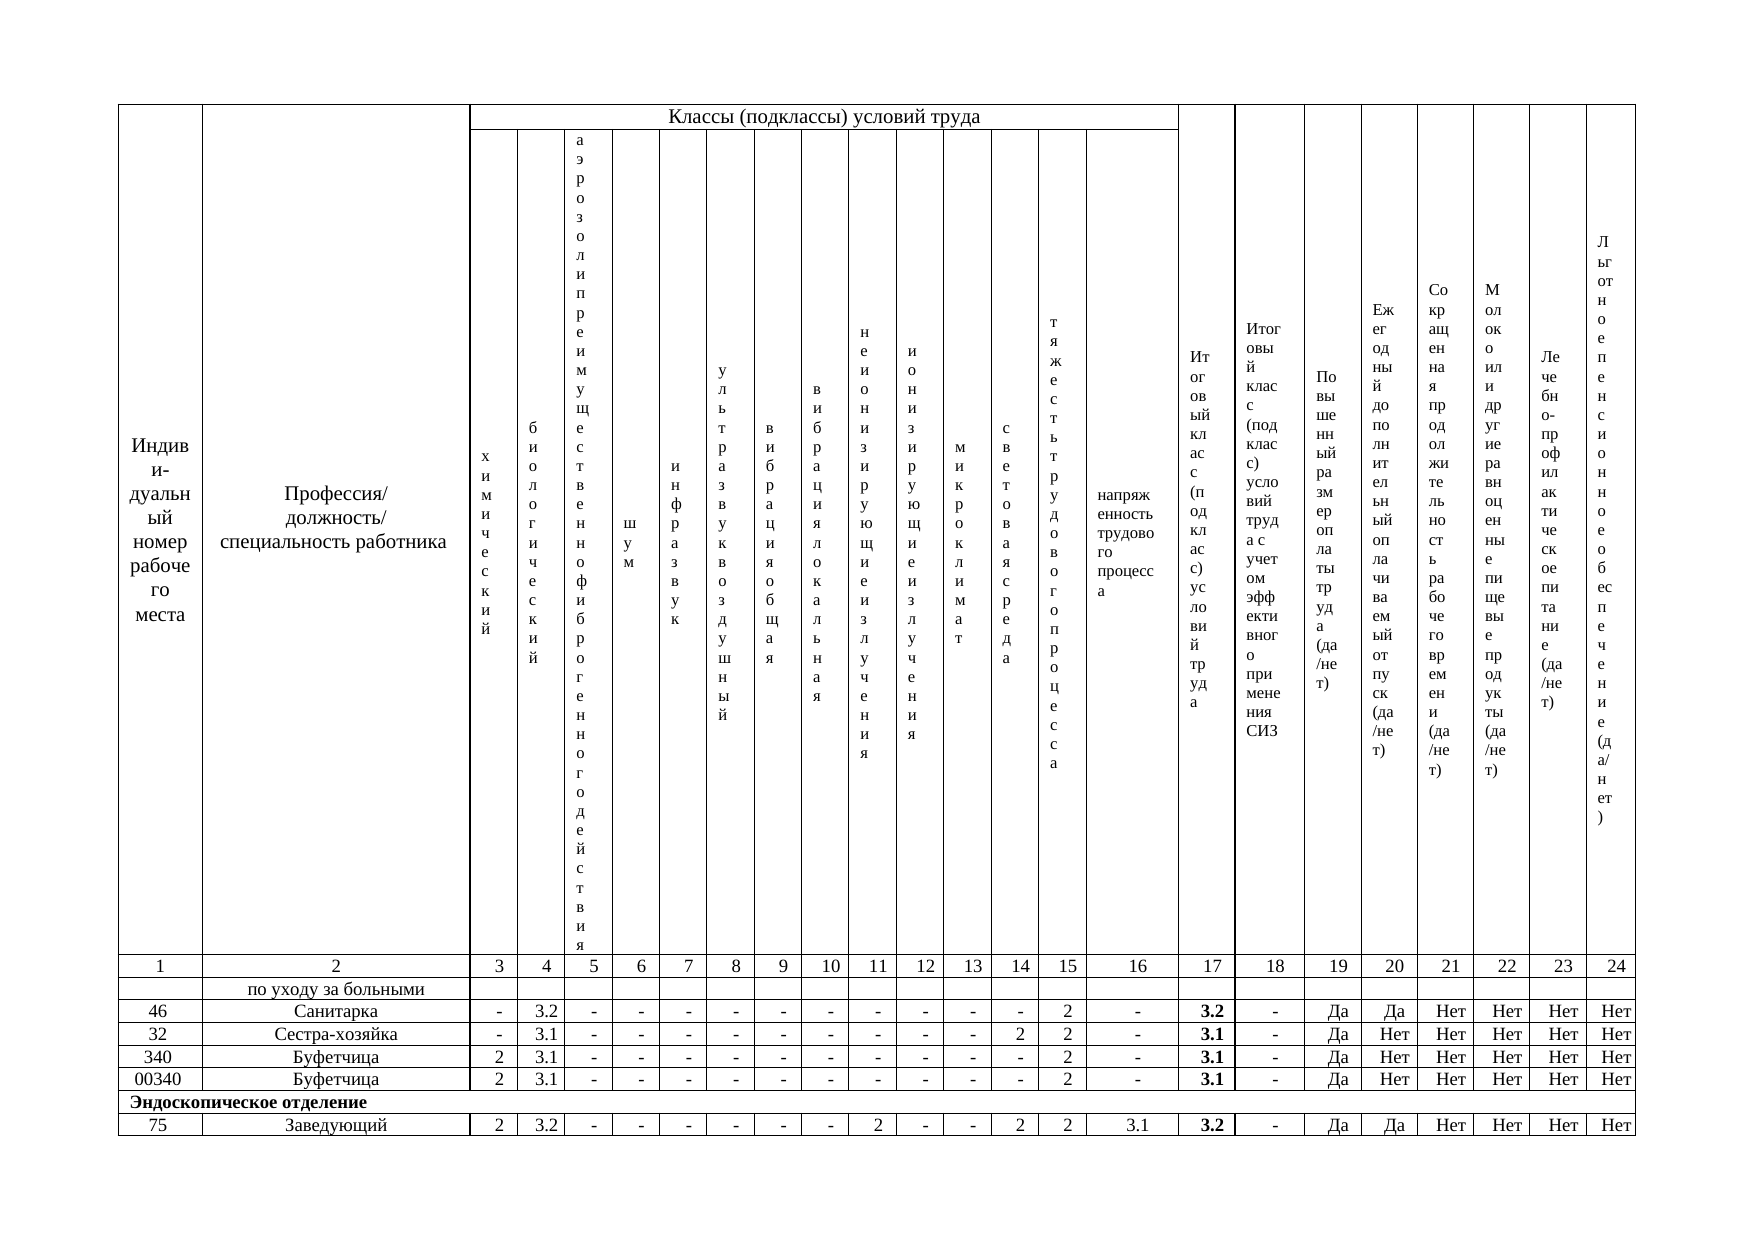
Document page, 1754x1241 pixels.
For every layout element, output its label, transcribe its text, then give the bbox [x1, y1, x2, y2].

table_cell 3.2 [518, 1000, 564, 1022]
table_cell 75 [119, 1114, 202, 1135]
table_cell биологический [518, 130, 564, 954]
table_cell 3.2 [518, 1114, 564, 1135]
table_cell 12 [897, 955, 943, 977]
table_cell 2 [203, 955, 469, 977]
table_cell - [565, 978, 612, 999]
table_cell 11 [849, 955, 896, 977]
table_cell 3.1 [1087, 1114, 1178, 1135]
table_cell - [565, 1046, 612, 1067]
table_header Итоговый класс (подкласс) условий труда [1179, 105, 1234, 954]
table_cell - [802, 1023, 848, 1044]
table_header Лечебно-профилактическое питание (да/нет) [1530, 105, 1586, 954]
table_cell Нет [1587, 1068, 1635, 1090]
table_cell 2 [1039, 1046, 1086, 1067]
table_cell 4 [518, 955, 564, 977]
table_cell 17 [1179, 955, 1234, 977]
table_cell - [565, 1000, 612, 1022]
table_cell - [707, 1068, 754, 1090]
table_header Индиви­дуальный номер рабочего места [119, 105, 202, 954]
table_cell 19 [1305, 955, 1361, 977]
table_header Итоговый класс (подкласс) условий труда с учетом эффективного применения СИЗ [1236, 105, 1304, 954]
table_cell Санитарка [203, 1000, 469, 1022]
table_cell Нет [1362, 1046, 1417, 1067]
table_cell вибрация локальная [802, 130, 848, 954]
table_cell Буфетчица [203, 1068, 469, 1090]
table_cell 3.2 [1179, 1114, 1234, 1135]
table_cell 9 [755, 955, 801, 977]
table_cell - [802, 1114, 848, 1135]
table_cell - [613, 1114, 659, 1135]
table_cell Нет [1474, 1114, 1529, 1135]
table_cell - [613, 1046, 659, 1067]
table_cell 13 [944, 955, 991, 977]
table_cell - [565, 1114, 612, 1135]
table_cell - [849, 1023, 896, 1044]
table_cell Да [1305, 1114, 1361, 1135]
table_cell - [802, 1068, 848, 1090]
table_cell 16 [1087, 955, 1178, 977]
table_cell напряженность трудового процесса [1087, 130, 1178, 954]
table_cell - [1236, 1114, 1304, 1135]
table_cell 20 [1362, 955, 1417, 977]
table_cell - [849, 1068, 896, 1090]
table_cell Заведующий [203, 1114, 469, 1135]
table_cell Нет [1530, 1114, 1586, 1135]
table_cell 14 [992, 955, 1038, 977]
table_cell - [471, 978, 517, 999]
table_cell - [992, 1046, 1038, 1067]
table_header Повышенный размер оплаты труда (да/нет) [1305, 105, 1361, 954]
table_cell - [755, 1114, 801, 1135]
table_cell 3.1 [518, 1046, 564, 1067]
table_cell - [707, 1000, 754, 1022]
table_cell - [565, 1068, 612, 1090]
table_cell - [755, 1023, 801, 1044]
table_cell 22 [1474, 955, 1529, 977]
table_cell - [944, 1023, 991, 1044]
table_cell - [755, 1046, 801, 1067]
table_header Молоко или другие равноценные пищевые продукты (да/нет) [1474, 105, 1529, 954]
table_cell - [802, 978, 848, 999]
table_cell - [707, 1114, 754, 1135]
table_cell - [897, 1114, 943, 1135]
table_cell - [471, 1000, 517, 1022]
table_cell 2 [471, 1114, 517, 1135]
table_cell - [565, 1023, 612, 1044]
table_cell Да [1305, 1046, 1361, 1067]
table_cell - [1236, 1023, 1304, 1044]
table_cell - [849, 1000, 896, 1022]
table_cell 2 [1039, 1023, 1086, 1044]
table_cell - [660, 978, 706, 999]
table_cell Нет [1418, 1046, 1473, 1067]
table_cell Сестра-хозяйка [203, 1023, 469, 1044]
table_cell - [1087, 978, 1178, 999]
table_cell [1530, 978, 1586, 999]
table_cell Да [1305, 1000, 1361, 1022]
table_cell Нет [1418, 1000, 1473, 1022]
table_cell Да [1305, 1023, 1361, 1044]
table_cell аэрозоли преимущественно фиброгенного действия [565, 130, 612, 954]
table_cell - [755, 1000, 801, 1022]
table_cell световая среда [992, 130, 1038, 954]
table_cell - [944, 978, 991, 999]
table_cell [1587, 978, 1635, 999]
table_cell 24 [1587, 955, 1635, 977]
table_cell Да [1362, 1114, 1417, 1135]
table_cell 3.1 [518, 1023, 564, 1044]
table_cell 32 [119, 1023, 202, 1044]
table_cell 2 [471, 1046, 517, 1067]
table_cell Нет [1530, 1068, 1586, 1090]
table_cell 6 [613, 955, 659, 977]
table_cell - [1087, 1046, 1178, 1067]
table_cell - [613, 1023, 659, 1044]
table_cell - [802, 1046, 848, 1067]
table_cell - [613, 1000, 659, 1022]
table_cell микроклимат [944, 130, 991, 954]
table_cell - [1087, 1068, 1178, 1090]
table_cell 3.1 [1179, 1068, 1234, 1090]
table_cell 23 [1530, 955, 1586, 977]
table_header Сокращенная продолжительность рабочего времени (да/нет) [1418, 105, 1473, 954]
table_cell - [802, 1000, 848, 1022]
table_cell Нет [1474, 1023, 1529, 1044]
table_cell 00340 [119, 1068, 202, 1090]
table_cell - [660, 1068, 706, 1090]
table_cell 3.1 [1179, 1023, 1234, 1044]
table_cell - [992, 1068, 1038, 1090]
table_cell Нет [1587, 1023, 1635, 1044]
table_cell - [944, 1068, 991, 1090]
table_cell - [660, 1023, 706, 1044]
table_cell 2 [1039, 1068, 1086, 1090]
table_cell - [944, 1046, 991, 1067]
table_header Классы (подклассы) условий труда [471, 105, 1178, 129]
table_cell 2 [471, 1068, 517, 1090]
table_cell - [897, 1068, 943, 1090]
table_cell - [849, 1046, 896, 1067]
table_cell неионизирующие излучения [849, 130, 896, 954]
table_cell Да [1305, 1068, 1361, 1090]
table_cell - [1236, 1000, 1304, 1022]
table_cell [119, 978, 202, 999]
table_cell - [944, 1114, 991, 1135]
table_header Профессия/ должность/ специальность работника [203, 105, 469, 954]
table_cell инфразвук [660, 130, 706, 954]
table_cell 2 [992, 1114, 1038, 1135]
table_cell шум [613, 130, 659, 954]
table_cell - [660, 1046, 706, 1067]
table_cell Нет [1362, 1068, 1417, 1090]
table_cell - [707, 1023, 754, 1044]
table_cell [1305, 978, 1361, 999]
table_cell Эндоскопическое отделение [119, 1091, 1635, 1112]
table_cell [1474, 978, 1529, 999]
table_cell Да [1362, 1000, 1417, 1022]
table_cell Нет [1418, 1023, 1473, 1044]
table_cell 3.2 [1179, 1000, 1234, 1022]
table_cell 7 [660, 955, 706, 977]
table_cell 3.1 [1179, 1046, 1234, 1067]
table_cell Нет [1418, 1068, 1473, 1090]
table_cell Нет [1530, 1046, 1586, 1067]
table_cell ультразвук воздушный [707, 130, 754, 954]
table_cell - [897, 978, 943, 999]
table_cell 8 [707, 955, 754, 977]
table_cell [1039, 978, 1086, 999]
table_cell - [992, 978, 1038, 999]
table_cell - [613, 978, 659, 999]
table_cell - [944, 1000, 991, 1022]
table_cell [1418, 978, 1473, 999]
table_header Ежегодный дополнительный оплачиваемый отпуск (да/нет) [1362, 105, 1417, 954]
table_cell вибрация общая [755, 130, 801, 954]
table_cell 2 [849, 1114, 896, 1135]
table_cell - [1236, 1068, 1304, 1090]
table_cell Нет [1530, 1000, 1586, 1022]
table_cell 18 [1236, 955, 1304, 977]
table_cell 3.1 [518, 1068, 564, 1090]
table_header Льготное пенсионное обеспечение (да/нет) [1587, 105, 1635, 954]
table_cell - [897, 1000, 943, 1022]
table_cell 10 [802, 955, 848, 977]
table_cell 46 [119, 1000, 202, 1022]
table_cell - [660, 1114, 706, 1135]
table_cell [1362, 978, 1417, 999]
table_cell Нет [1474, 1000, 1529, 1022]
table_cell Нет [1362, 1023, 1417, 1044]
table_cell - [755, 1068, 801, 1090]
table_cell [518, 978, 564, 999]
table_cell - [707, 1046, 754, 1067]
table_cell - [849, 978, 896, 999]
table_cell ионизирующие излучения [897, 130, 943, 954]
table_cell Нет [1587, 1000, 1635, 1022]
table_cell - [471, 1023, 517, 1044]
table_cell химический [471, 130, 517, 954]
table_cell Нет [1474, 1046, 1529, 1067]
table_cell 5 [565, 955, 612, 977]
table_cell 3 [471, 955, 517, 977]
table_cell - [1236, 1046, 1304, 1067]
table_cell Нет [1418, 1114, 1473, 1135]
table_cell - [1087, 1023, 1178, 1044]
table_cell Нет [1474, 1068, 1529, 1090]
table_cell 15 [1039, 955, 1086, 977]
table_cell 1 [119, 955, 202, 977]
table_cell Нет [1587, 1046, 1635, 1067]
table_cell - [897, 1023, 943, 1044]
table_cell - [755, 978, 801, 999]
table_cell - [660, 1000, 706, 1022]
table_cell - [992, 1000, 1038, 1022]
table_cell 340 [119, 1046, 202, 1067]
table_cell 21 [1418, 955, 1473, 977]
table_cell - [1236, 978, 1304, 999]
table_cell тяжесть трудового процесса [1039, 130, 1086, 954]
table_cell Нет [1530, 1023, 1586, 1044]
table_cell 2 [1039, 1000, 1086, 1022]
table_cell - [613, 1068, 659, 1090]
table_cell 2 [992, 1023, 1038, 1044]
table_cell [1179, 978, 1234, 999]
table_cell 2 [1039, 1114, 1086, 1135]
table_cell - [897, 1046, 943, 1067]
table_cell - [707, 978, 754, 999]
table_cell - [1087, 1000, 1178, 1022]
table_cell по уходу за больными [203, 978, 469, 999]
table_cell Буфетчица [203, 1046, 469, 1067]
table_cell Нет [1587, 1114, 1635, 1135]
